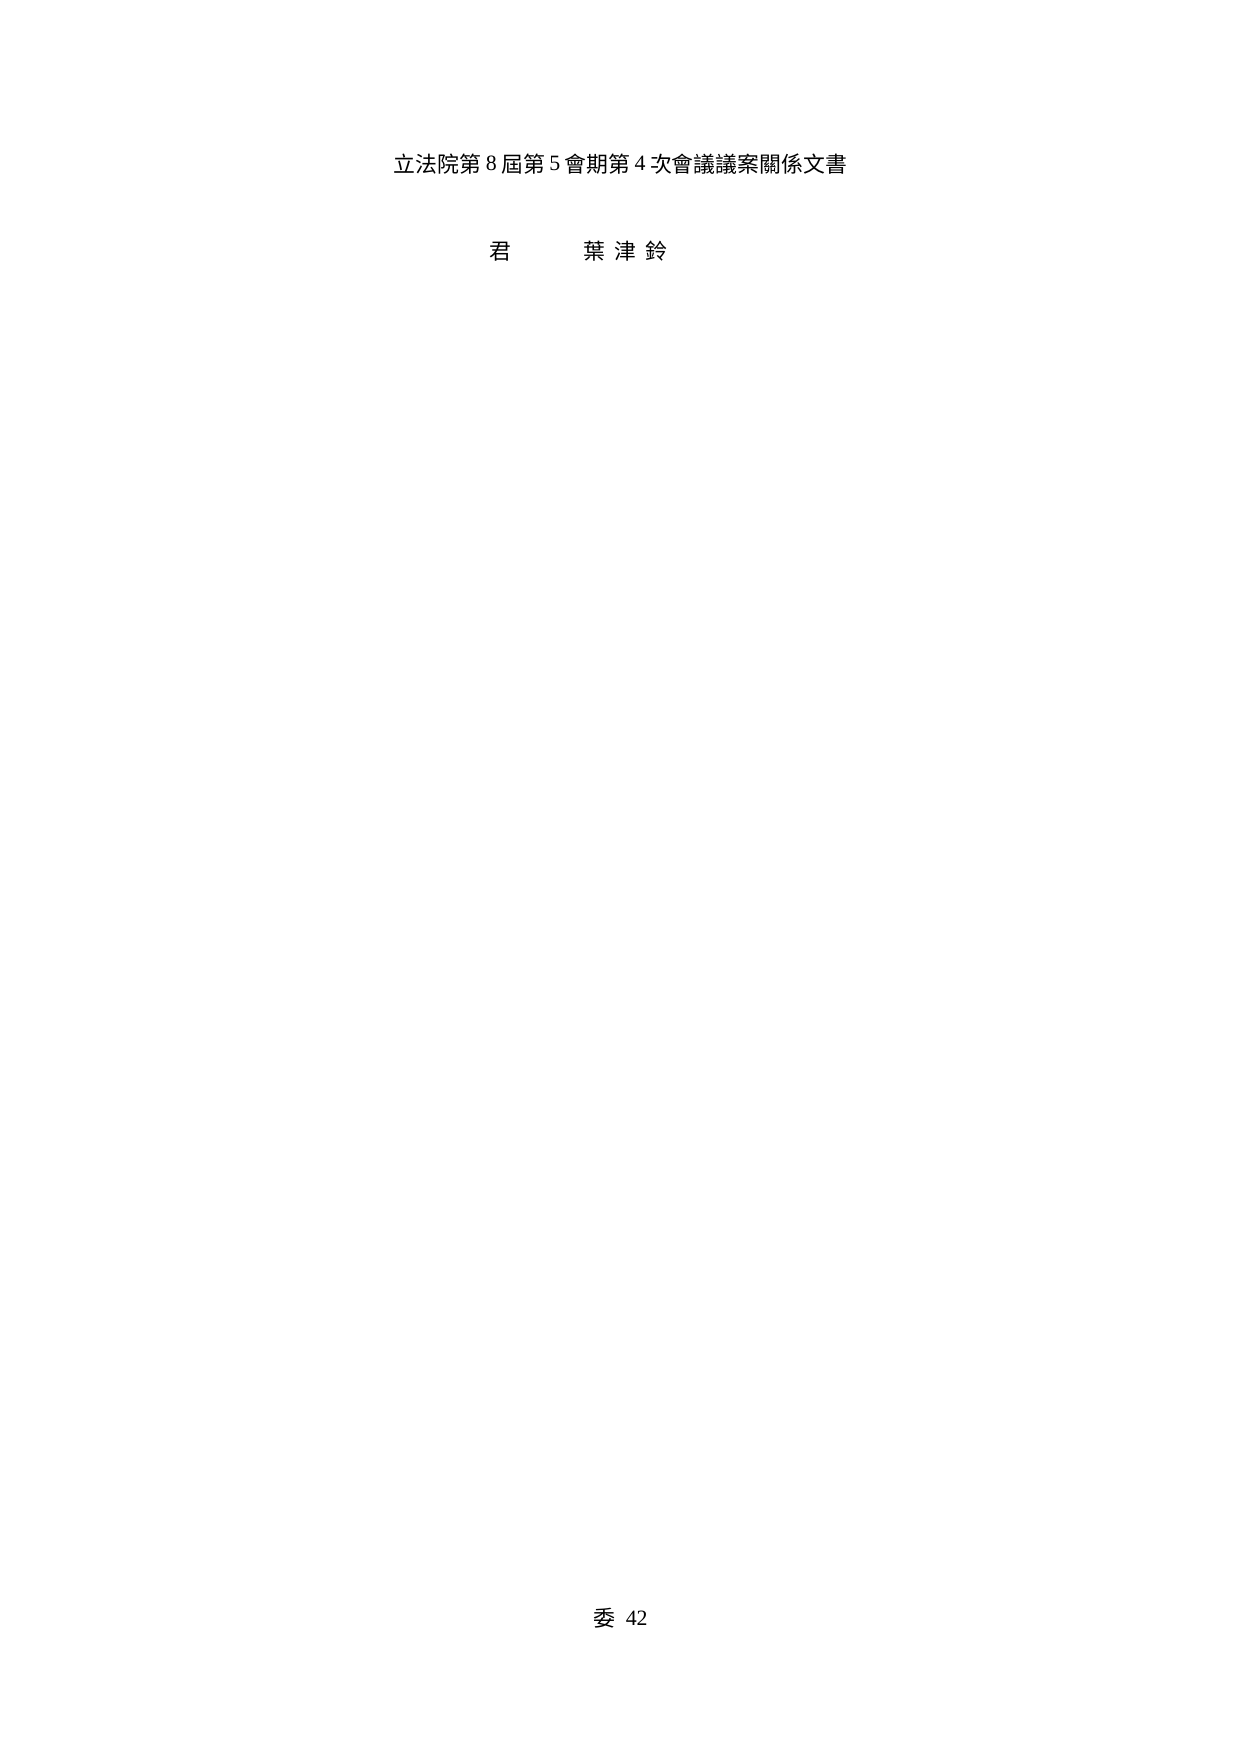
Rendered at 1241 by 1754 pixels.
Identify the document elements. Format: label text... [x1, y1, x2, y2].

text 君 葉津鈴 [393, 219, 1023, 281]
